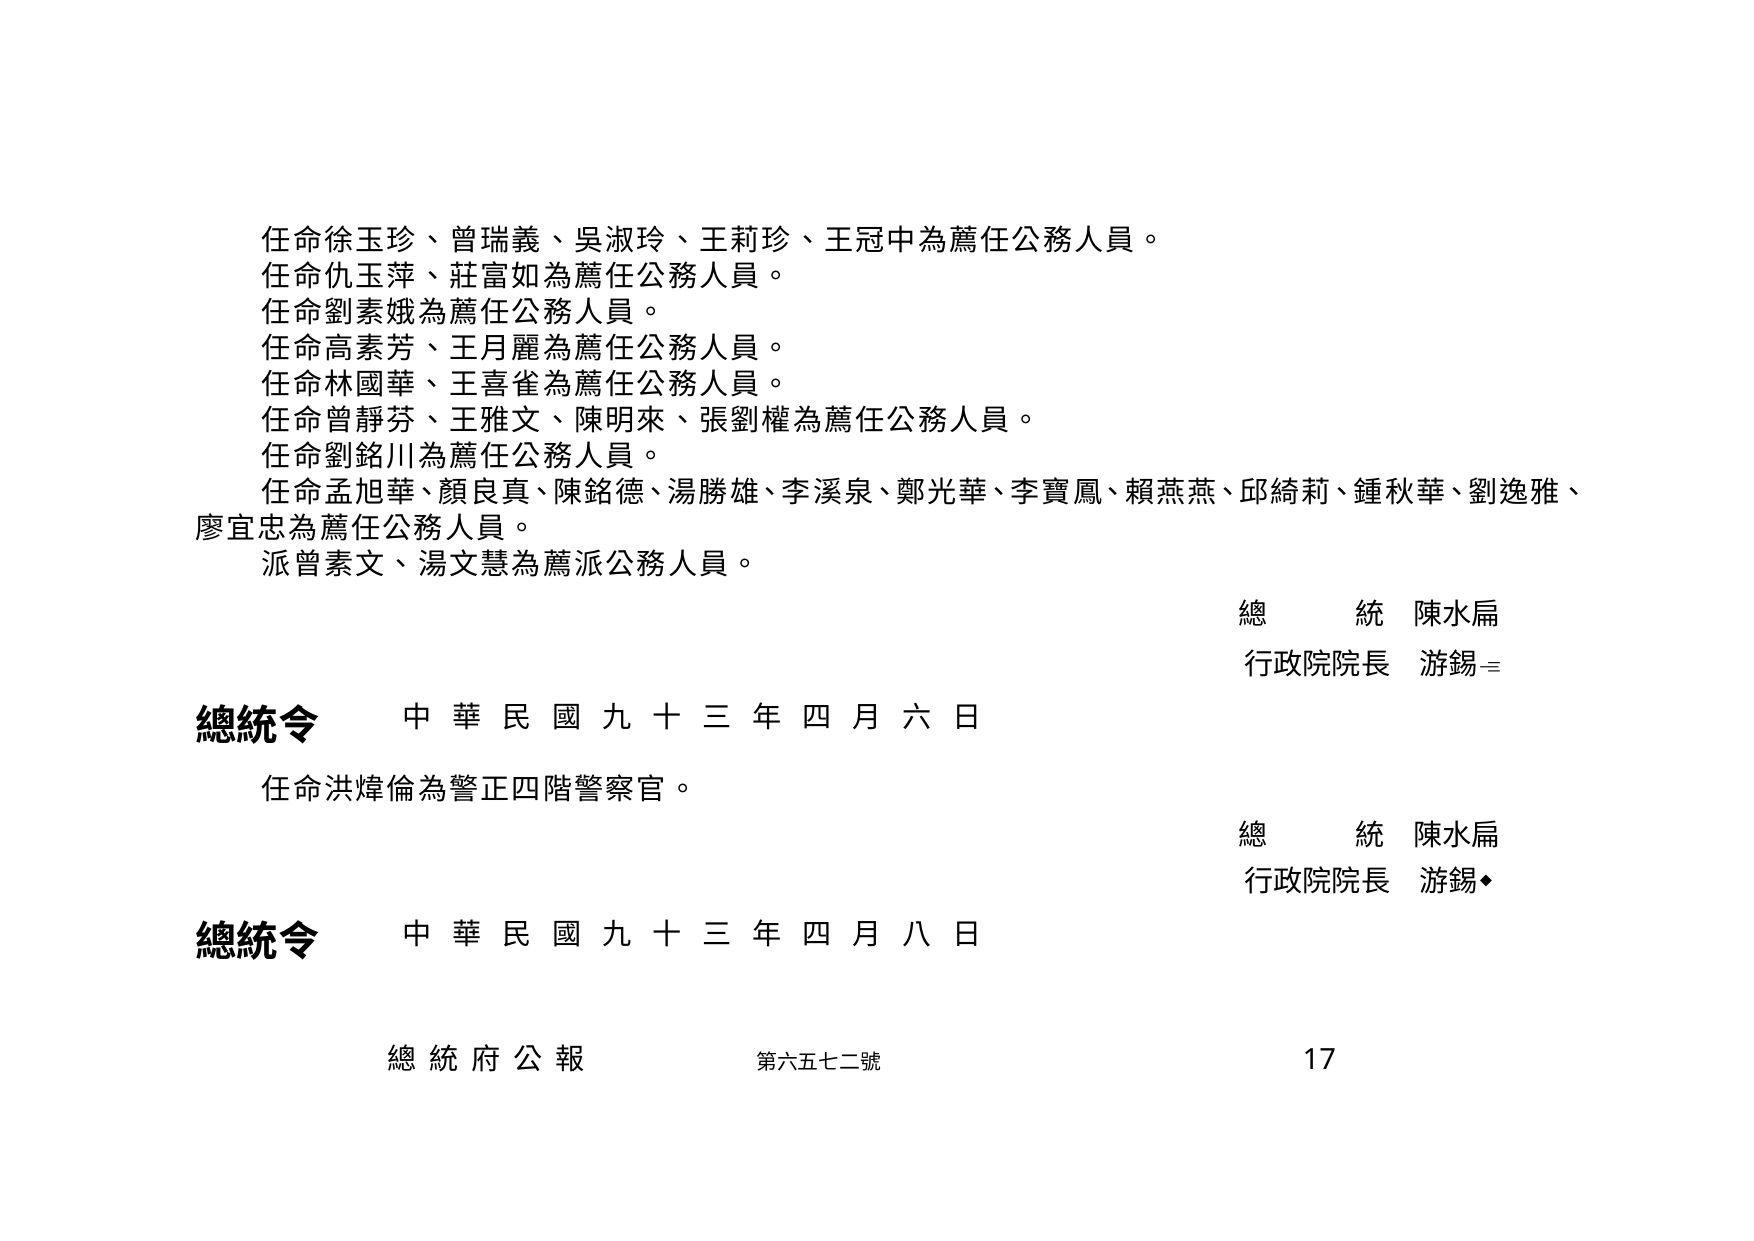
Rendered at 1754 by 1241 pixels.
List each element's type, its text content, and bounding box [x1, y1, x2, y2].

text 任命林國華、王喜雀為薦任公務人員。 [195, 366, 1559, 402]
text 任命仇玉萍、莊富如為薦任公務人員。 [195, 258, 1559, 294]
table_header 總統令 [192, 682, 399, 771]
text 行政院院長 游錫 [195, 865, 1501, 898]
text 任命曾靜芬、王雅文、陳明來、張劉權為薦任公務人員。 [195, 402, 1559, 438]
text 任命劉素娥為薦任公務人員。 [195, 294, 1559, 330]
text 任命孟旭華、顏良真、陳銘德、湯勝雄、李溪泉、鄭光華、李寶鳳、賴燕燕、邱綺莉、鍾秋華、劉逸雅、廖宜忠為薦任公務人員。 [195, 474, 1559, 546]
table_header 中華民國九十三年四月八日 [399, 898, 986, 987]
text 任命徐玉珍、曾瑞義、吳淑玲、王莉珍、王冠中為薦任公務人員。 [195, 222, 1559, 258]
text 行政院院長 游錫 [195, 644, 1501, 682]
text 任命劉銘川為薦任公務人員。 [195, 438, 1559, 474]
text 總 統 陳水扁 [195, 594, 1501, 632]
text 任命洪煒倫為警正四階警察官。 [195, 771, 1559, 807]
text 派曾素文、湯文慧為薦派公務人員。 [195, 546, 1559, 582]
table_header 總統令 [192, 898, 399, 987]
table_header 中華民國九十三年四月六日 [399, 682, 986, 771]
text 任命高素芳、王月麗為薦任公務人員。 [195, 330, 1559, 366]
text 總 統 陳水扁 [195, 819, 1501, 852]
